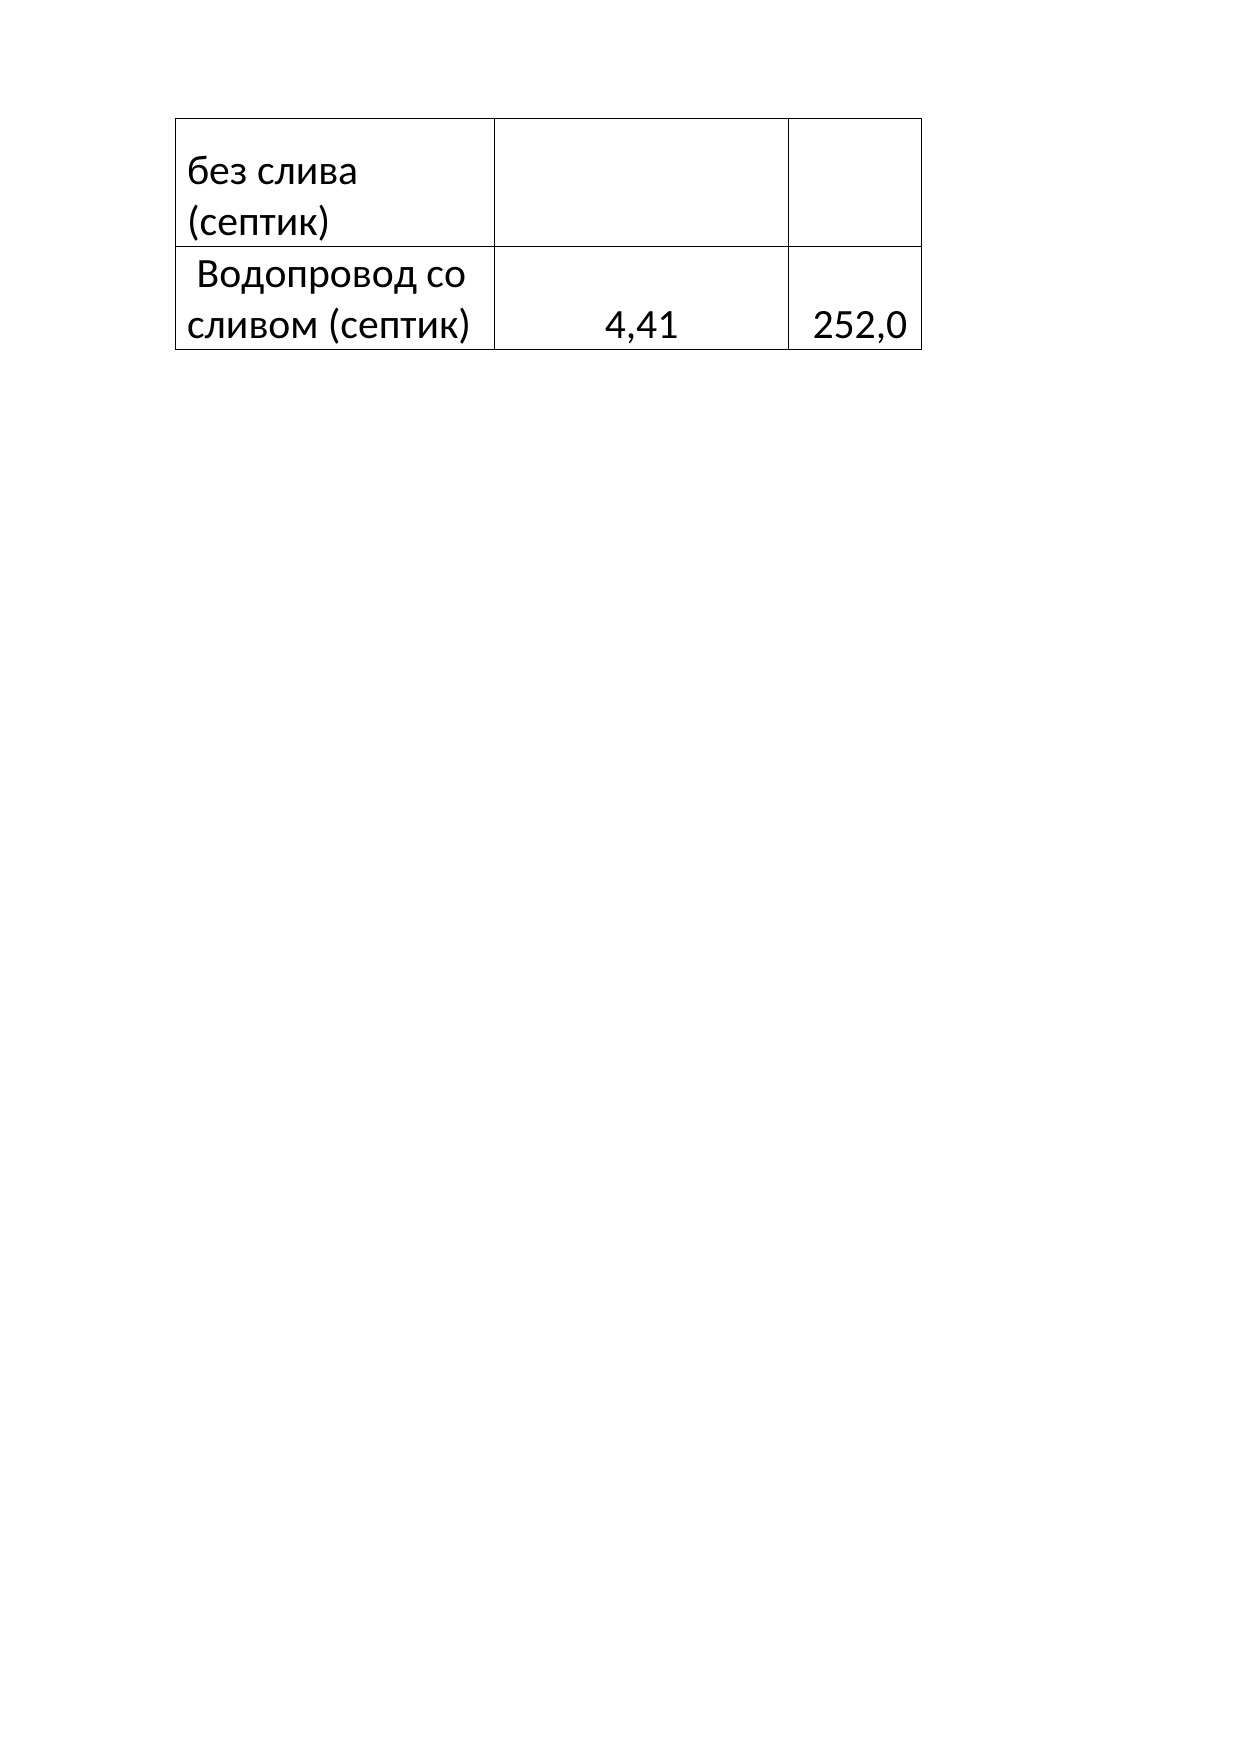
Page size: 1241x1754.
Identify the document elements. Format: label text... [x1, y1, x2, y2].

table_cell [789, 119, 921, 246]
table_cell 4,41 [495, 247, 788, 348]
table_cell 252,0 [789, 247, 921, 348]
table_cell [495, 119, 788, 246]
table_cell без слива (септик) [176, 119, 494, 246]
table_cell Водопровод со сливом (септик) [176, 247, 494, 348]
